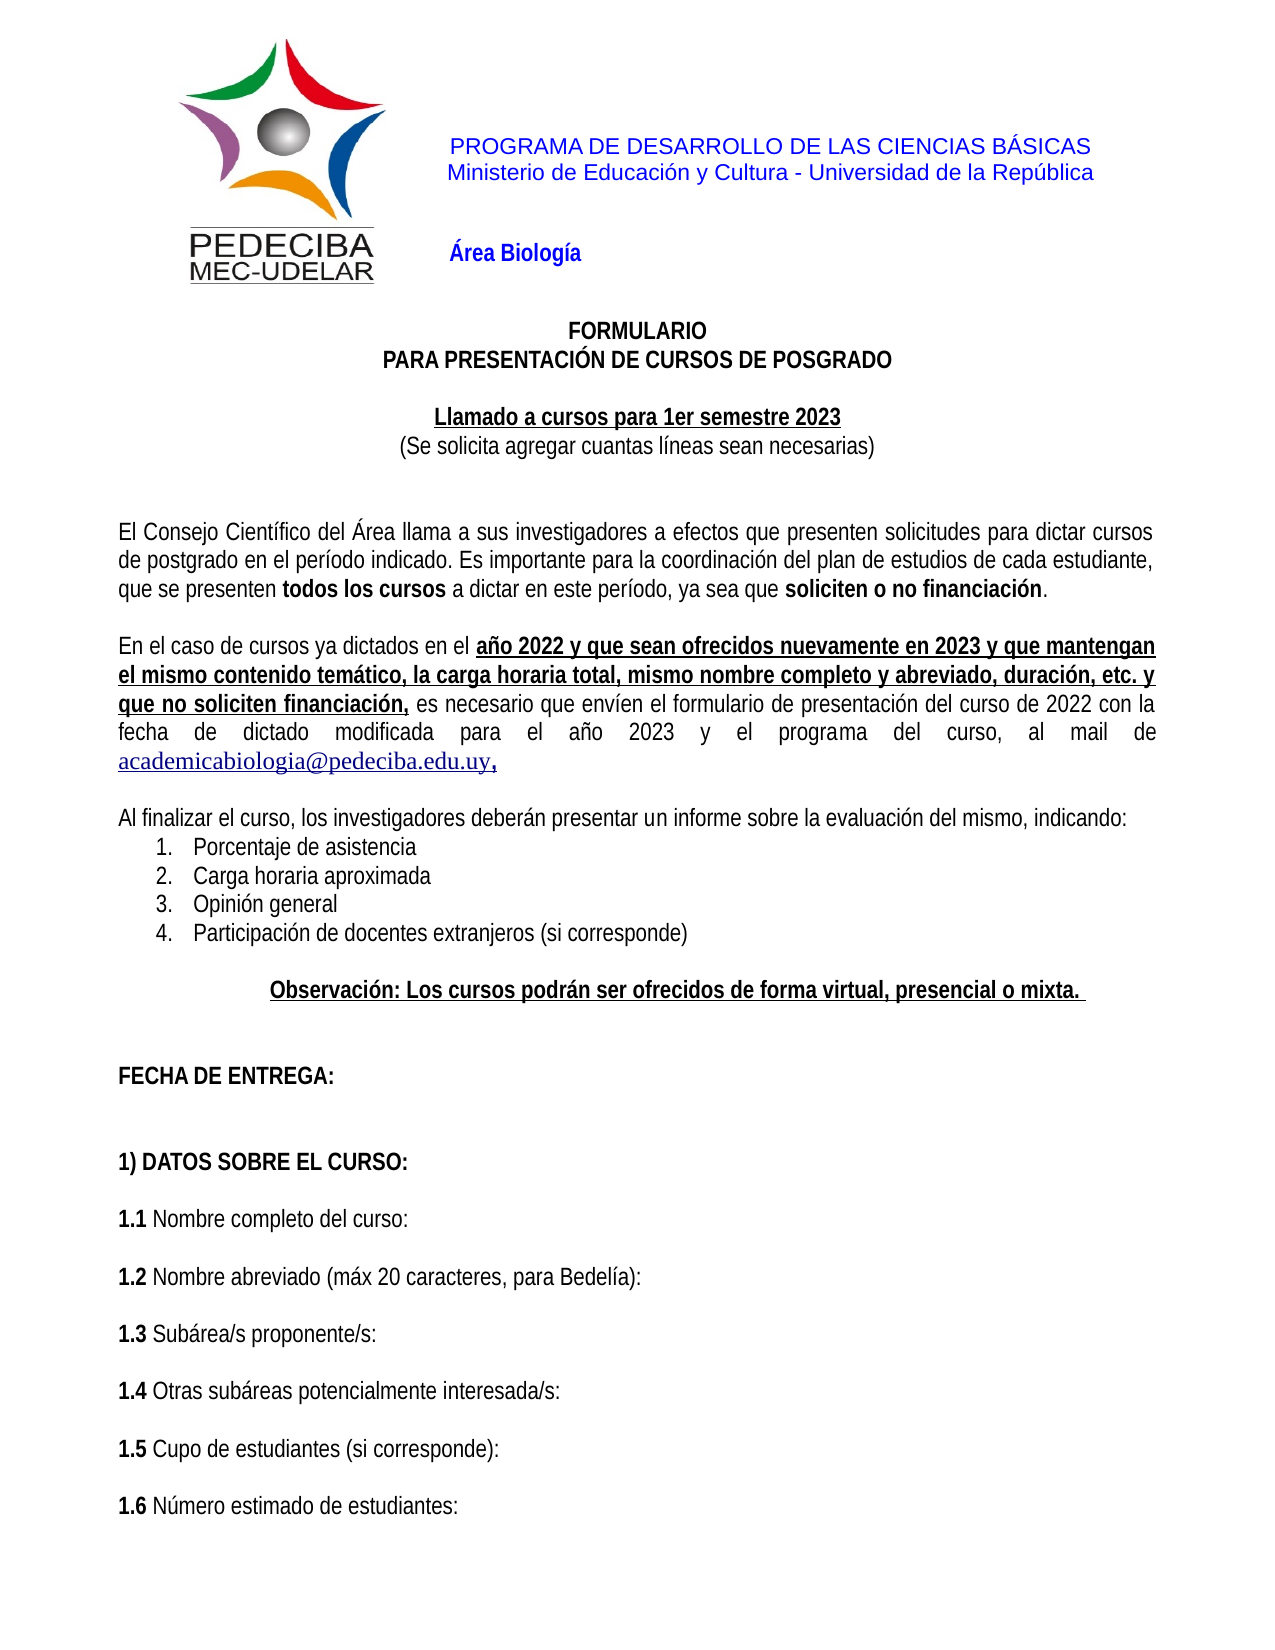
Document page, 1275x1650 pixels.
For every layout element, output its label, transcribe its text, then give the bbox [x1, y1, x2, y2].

text FORMULARIO [118, 179, 1157, 345]
picture [178, 39, 386, 284]
text El Consejo Científico del Área llama a sus investigadores a efectos que presenten solicitudes para dictar cursos de postgrado en el período indicado. Es importante para la coordinación del plan de estudios de cada estudiante, que se presenten todos los cursos a dictar en este período, ya sea que soliciten o no financiación. [118, 517, 1157, 603]
text 1.3 Subárea/s proponente/s: [118, 1319, 1157, 1348]
text Al finalizar el curso, los investigadores deberán presentar un informe sobre la evaluación del mismo, indicando: [118, 803, 1157, 832]
list Porcentaje de asistencia [156, 832, 1157, 861]
text 1.6 Número estimado de estudiantes: [118, 1491, 1157, 1519]
text PARA PRESENTACIÓN DE CURSOS DE POSGRADO [118, 345, 1157, 373]
list Opinión general [156, 889, 1157, 918]
text 1.2 Nombre abreviado (máx 20 caracteres, para Bedelía): [118, 1262, 1157, 1290]
table_header [149, 28, 415, 312]
text (Se solicita agregar cuantas líneas sean necesarias) [118, 431, 1157, 459]
list Carga horaria aproximada [156, 861, 1157, 889]
text 1.5 Cupo de estudiantes (si corresponde): [118, 1434, 1157, 1462]
text 1.1 Nombre completo del curso: [118, 1204, 1157, 1233]
text 1.4 Otras subáreas potencialmente interesada/s: [118, 1376, 1157, 1405]
text 1) DATOS SOBRE EL CURSO: [118, 1147, 1157, 1176]
text FECHA DE ENTREGA: [118, 1061, 1157, 1090]
text Llamado a cursos para 1er semestre 2023 [118, 402, 1157, 431]
list Observación: Los cursos podrán ser ofrecidos de forma virtual, presencial o mixta. [193, 975, 1157, 1004]
list Participación de docentes extranjeros (si corresponde) [156, 918, 1157, 947]
table_header PROGRAMA DE DESARROLLO DE LAS CIENCIAS BÁSICAS Ministerio de Educación y Cultura - Universidad de la República Área Biología [415, 28, 1126, 312]
text En el caso de cursos ya dictados en el año 2022 y que sean ofrecidos nuevamente en 2023 y que mantengan el mismo contenido temático, la carga horaria total, mismo nombre completo y abreviado, duración, etc. y que no soliciten financiación, es necesario que envíen el formulario de presentación del curso de 2022 con la fecha de dictado modificada para el año 2023 y el programa del curso, al mail de academicabiologia@pedeciba.edu.uy, [118, 631, 1157, 775]
